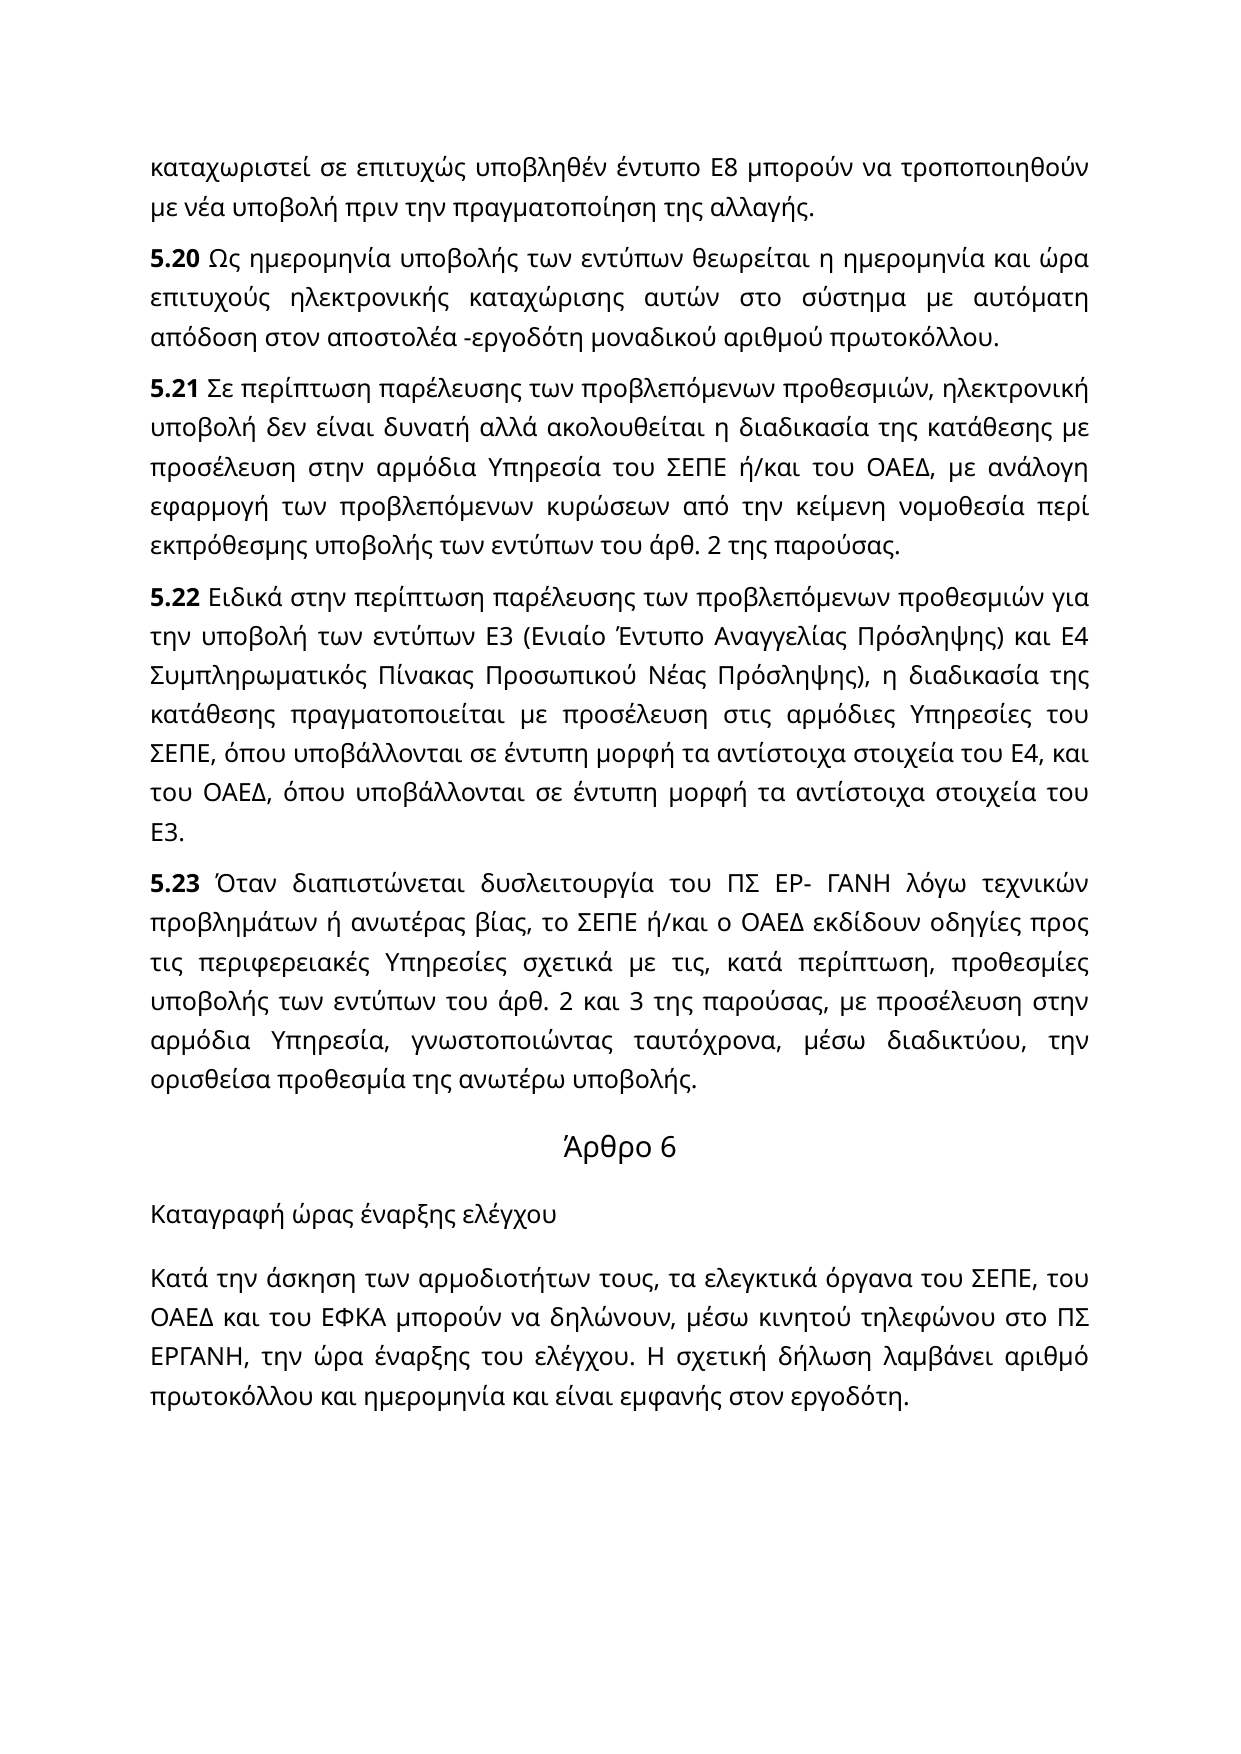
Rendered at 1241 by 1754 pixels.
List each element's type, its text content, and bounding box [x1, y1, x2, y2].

subtitle Άρθρο 6 [150, 1126, 1090, 1166]
text 5.21 Σε περίπτωση παρέλευσης των προβλεπόμενων προθεσμιών, ηλεκτρονική υποβολή δεν είναι δυνατή αλλά ακολουθείται η διαδικασία της κατάθεσης με προσέλευση στην αρμόδια Υπηρεσία του ΣΕΠΕ ή/και του ΟΑΕΔ, με ανάλογη εφαρμογή των προβλεπόμενων κυρώσεων από την κείμενη νομοθεσία περί εκπρόθεσμης υποβολής των εντύπων του άρθ. 2 της παρούσας. [150, 371, 1090, 562]
text 5.20 Ως ημερομηνία υποβολής των εντύπων θεωρείται η ημερομηνία και ώρα επιτυχούς ηλεκτρονικής καταχώρισης αυτών στο σύστημα με αυτόματη απόδοση στον αποστολέα -εργοδότη μοναδικού αριθμού πρωτοκόλλου. [150, 241, 1090, 353]
text 5.22 Ειδικά στην περίπτωση παρέλευσης των προβλεπόμενων προθεσμιών για την υποβολή των εντύπων Ε3 (Ενιαίο Έντυπο Αναγγελίας Πρόσληψης) και Ε4 Συμπληρωματικός Πίνακας Προσωπικού Νέας Πρόσληψης), η διαδικασία της κατάθεσης πραγματοποιείται με προσέλευση στις αρμόδιες Υπηρεσίες του ΣΕΠΕ, όπου υποβάλλονται σε έντυπη μορφή τα αντίστοιχα στοιχεία του Ε4, και του ΟΑΕΔ, όπου υποβάλλονται σε έντυπη μορφή τα αντίστοιχα στοιχεία του Ε3. [150, 579, 1090, 848]
text καταχωριστεί σε επιτυχώς υποβληθέν έντυπο Ε8 μπορούν να τροποποιηθούν με νέα υποβολή πριν την πραγματοποίηση της αλλαγής. [150, 150, 1090, 223]
text 5.23 Όταν διαπιστώνεται δυσλειτουργία του ΠΣ ΕΡ- ΓΑΝΗ λόγω τεχνικών προβλημάτων ή ανωτέρας βίας, το ΣΕΠΕ ή/και ο ΟΑΕΔ εκδίδουν οδηγίες προς τις περιφερειακές Υπηρεσίες σχετικά με τις, κατά περίπτωση, προθεσμίες υποβολής των εντύπων του άρθ. 2 και 3 της παρούσας, με προσέλευση στην αρμόδια Υπηρεσία, γνωστοποιώντας ταυτόχρονα, μέσω διαδικτύου, την ορισθείσα προθεσμία της ανωτέρω υποβολής. [150, 866, 1090, 1096]
text Κατά την άσκηση των αρμοδιοτήτων τους, τα ελεγκτικά όργανα του ΣΕΠΕ, του ΟΑΕΔ και του ΕΦΚΑ μπορούν να δηλώνουν, μέσω κινητού τηλεφώνου στο ΠΣ ΕΡΓΑΝΗ, την ώρα έναρξης του ελέγχου. Η σχετική δήλωση λαμβάνει αριθμό πρωτοκόλλου και ημερομηνία και είναι εμφανής στον εργοδότη. [150, 1261, 1090, 1412]
text Καταγραφή ώρας έναρξης ελέγχου [150, 1196, 1090, 1231]
